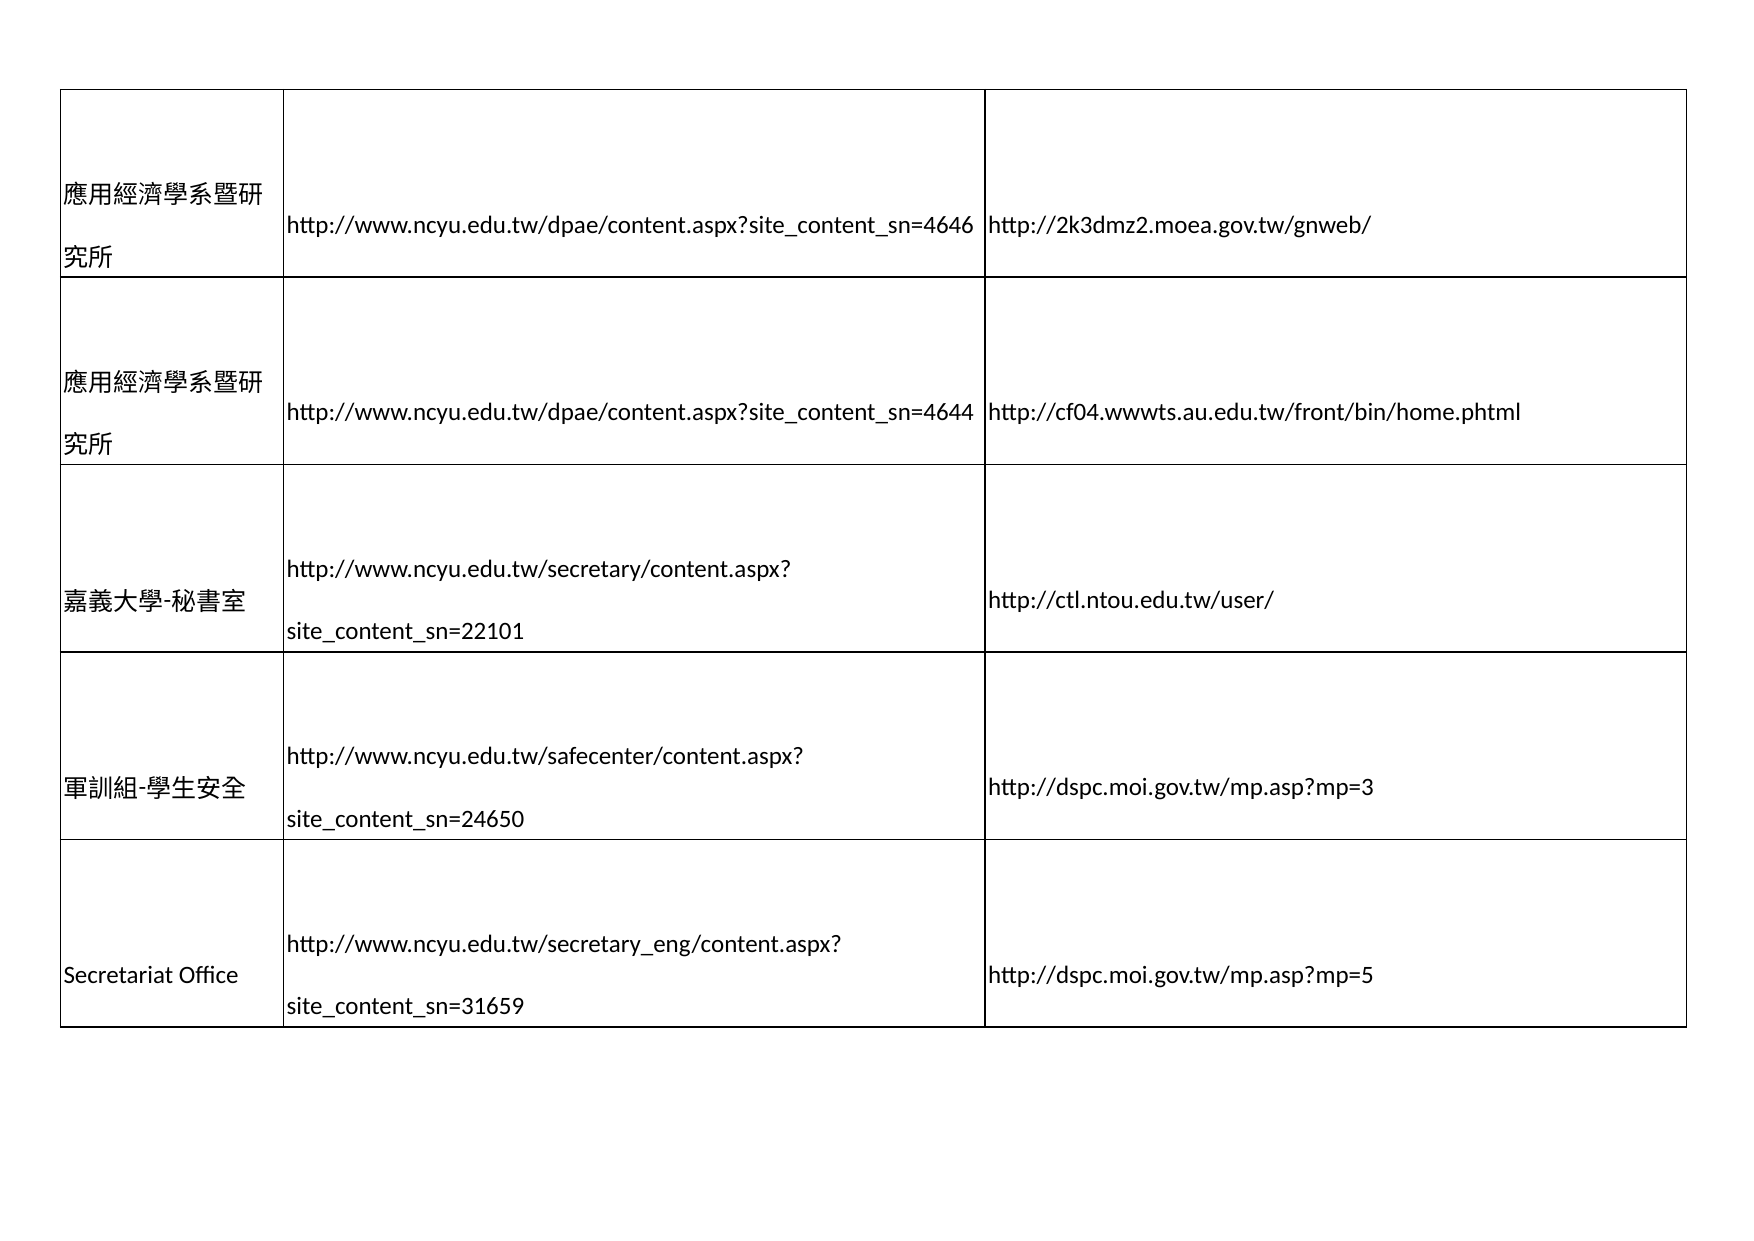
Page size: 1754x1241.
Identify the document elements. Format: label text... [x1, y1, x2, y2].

table_cell 嘉義大學-秘書室 [61, 465, 283, 651]
table_cell http://dspc.moi.gov.tw/mp.asp?mp=3 [986, 653, 1686, 839]
table_cell http://www.ncyu.edu.tw/dpae/content.aspx?site_content_sn=4646 [284, 90, 984, 276]
table_cell http://2k3dmz2.moea.gov.tw/gnweb/ [986, 90, 1686, 276]
table_cell 軍訓組-學生安全 [61, 653, 283, 839]
table_cell http://www.ncyu.edu.tw/safecenter/content.aspx?site_content_sn=24650 [284, 653, 984, 839]
table_cell http://www.ncyu.edu.tw/secretary/content.aspx?site_content_sn=22101 [284, 465, 984, 651]
table_cell http://www.ncyu.edu.tw/dpae/content.aspx?site_content_sn=4644 [284, 278, 984, 464]
table_cell Secretariat Office [61, 840, 283, 1026]
table_cell 應用經濟學系暨研究所 [61, 90, 283, 276]
table_cell http://ctl.ntou.edu.tw/user/ [986, 465, 1686, 651]
table_cell http://www.ncyu.edu.tw/secretary_eng/content.aspx?site_content_sn=31659 [284, 840, 984, 1026]
table_cell http://dspc.moi.gov.tw/mp.asp?mp=5 [986, 840, 1686, 1026]
table_cell 應用經濟學系暨研究所 [61, 278, 283, 464]
table_cell http://cf04.wwwts.au.edu.tw/front/bin/home.phtml [986, 278, 1686, 464]
